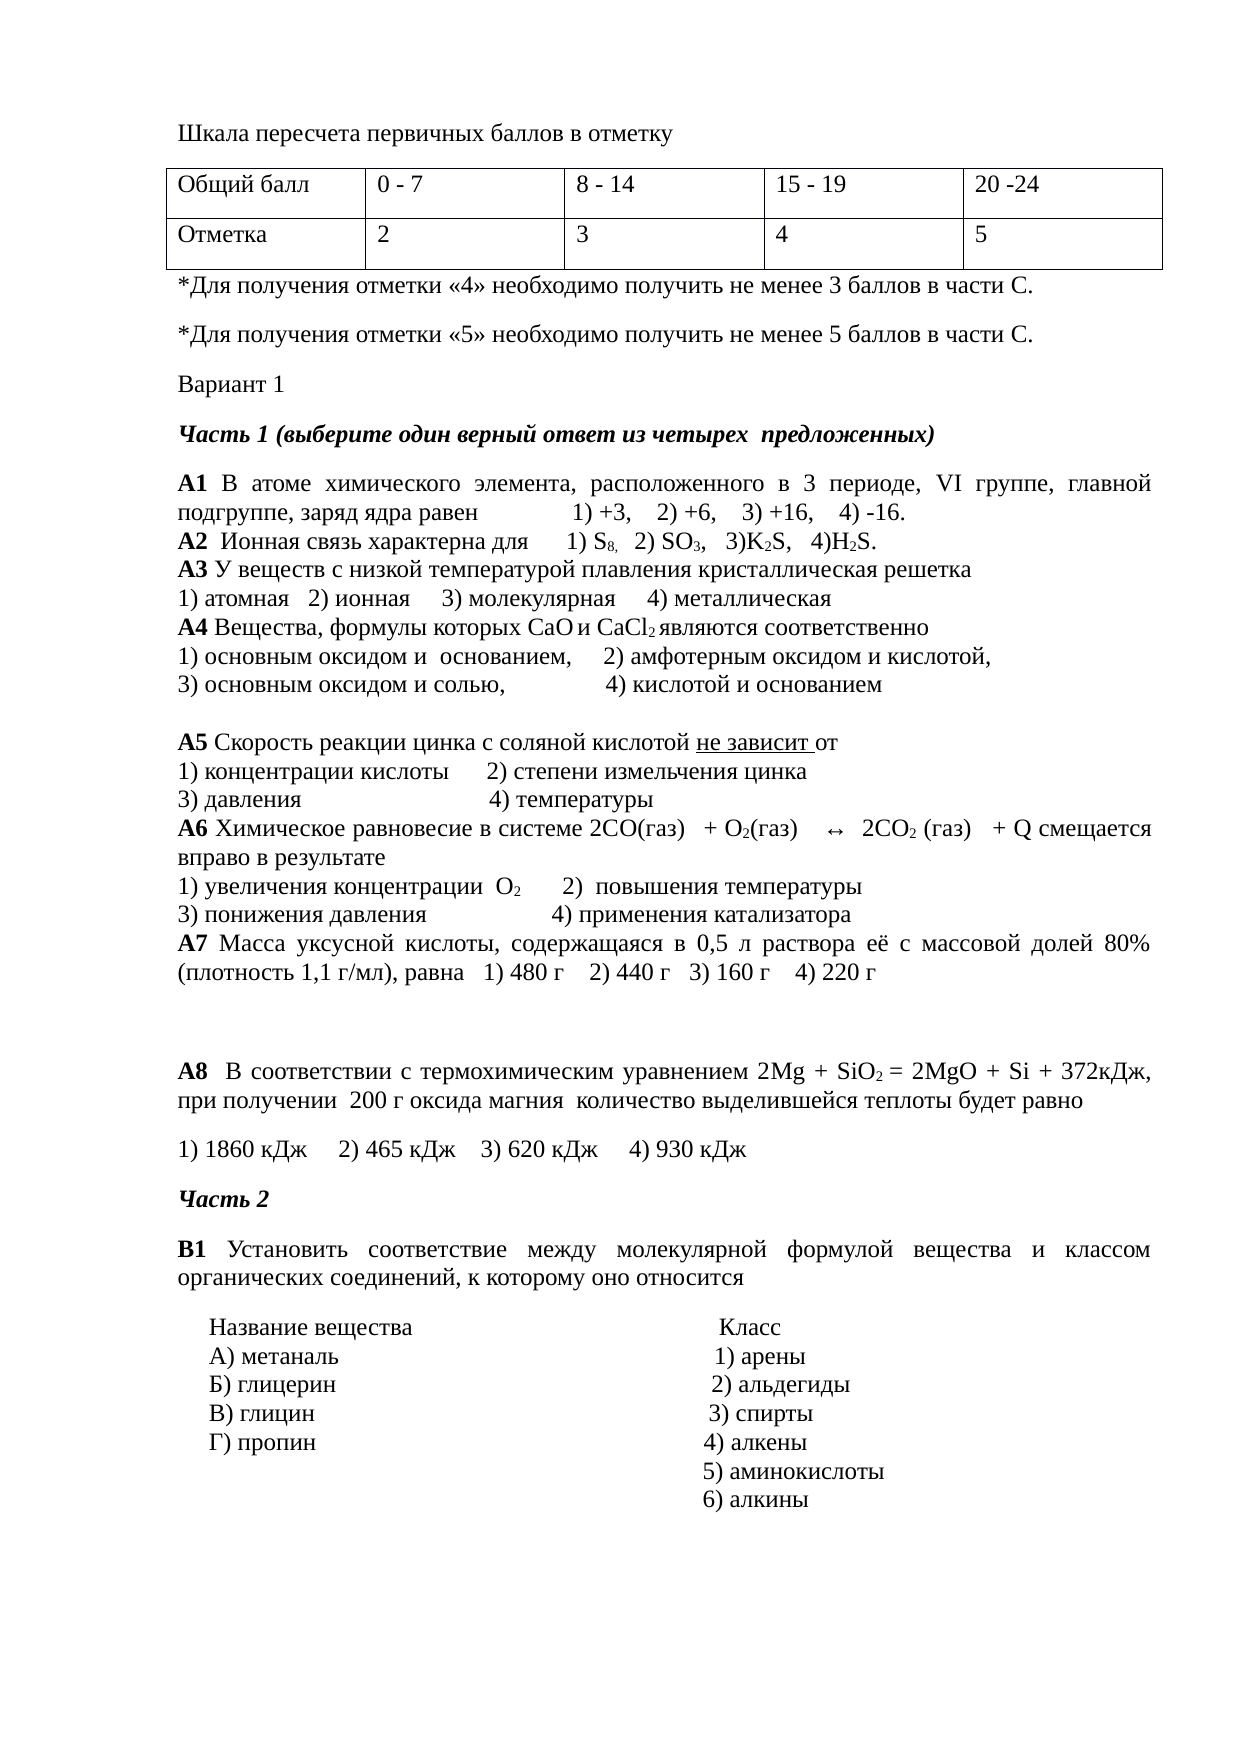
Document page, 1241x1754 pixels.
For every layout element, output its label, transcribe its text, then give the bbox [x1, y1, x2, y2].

table_header 15 - 19 [765, 169, 963, 218]
text В1 Установить соответствие между молекулярной формулой вещества и классом органических соединений, к которому оно относится [177, 1234, 1152, 1291]
text В) глицин 3) спирты [177, 1398, 1152, 1427]
subtitle А4 Вещества, формулы которых СаO и СаCl2 являются соответственно [177, 612, 1152, 641]
text Часть 1 (выберите один верный ответ из четырех предложенных) [177, 419, 1152, 447]
text Часть 2 [177, 1184, 1152, 1213]
text Г) пропин 4) алкены [177, 1427, 1152, 1456]
text 3) давления 4) температуры [177, 784, 1152, 813]
text 1) увеличения концентрации О2 2) повышения температуры [177, 871, 1152, 899]
text 1) концентрации кислоты 2) степени измельчения цинка [177, 756, 1152, 784]
text *Для получения отметки «4» необходимо получить не менее 3 баллов в части С. [177, 270, 1152, 299]
text А6 Химическое равновесие в системе 2СO(газ) + О2(газ) ↔ 2СO2 (газ) + Q смещается вправо в результате [177, 813, 1152, 871]
table_cell 5 [964, 219, 1162, 269]
text 3) основным оксидом и солью, 4) кислотой и основанием [177, 669, 1152, 698]
subtitle Вариант 1 [177, 369, 1152, 398]
text А3 У веществ с низкой температурой плавления кристаллическая решетка [177, 554, 1152, 583]
text 1) 1860 кДж 2) 465 кДж 3) 620 кДж 4) 930 кДж [177, 1134, 1152, 1163]
text Шкала пересчета первичных баллов в отметку [177, 118, 1152, 147]
text Название вещества Класс [177, 1312, 1152, 1341]
text А7 Масса уксусной кислоты, содержащаяся в 0,5 л раствора её с массовой долей 80% (плотность 1,1 г/мл), равна 1) 480 г 2) 440 г 3) 160 г 4) 220 г [177, 928, 1152, 986]
text 6) алкины [177, 1484, 1152, 1513]
subtitle А2 Ионная связь характерна для 1) S8, 2) SO3, 3)K2S, 4)H2S. [177, 526, 1152, 554]
text 5) аминокислоты [177, 1456, 1152, 1484]
text 3) понижения давления 4) применения катализатора [177, 899, 1152, 928]
text *Для получения отметки «5» необходимо получить не менее 5 баллов в части С. [177, 319, 1152, 348]
table_header Общий балл [167, 169, 365, 218]
text A5 Скорость реакции цинка с соляной кислотой не зависит от [177, 727, 1152, 756]
subtitle 1) основным оксидом и основанием, 2) амфотерным оксидом и кислотой, [177, 641, 1152, 669]
text Б) глицерин 2) альдегиды [177, 1369, 1152, 1398]
text 1) атомная 2) ионная 3) молекулярная 4) металлическая [177, 583, 1152, 612]
text A8 В соответствии с термохимическим уравнением 2Mg + SiO2 = 2MgO + Si + 372кДж, при получении 200 г оксида магния количество выделившейся теплоты будет равно [177, 1056, 1152, 1114]
table_cell 2 [366, 219, 564, 269]
table_cell 3 [565, 219, 764, 269]
text А1 В атоме химического элемента, расположенного в 3 периоде, VI группе, главной подгруппе, заряд ядра равен 1) +3, 2) +6, 3) +16, 4) -16. [177, 468, 1152, 526]
table_cell 4 [765, 219, 963, 269]
table_header 0 - 7 [366, 169, 564, 218]
text А) метаналь 1) арены [177, 1341, 1152, 1369]
table_header 20 -24 [964, 169, 1162, 218]
table_cell Отметка [167, 219, 365, 269]
table_header 8 - 14 [565, 169, 764, 218]
